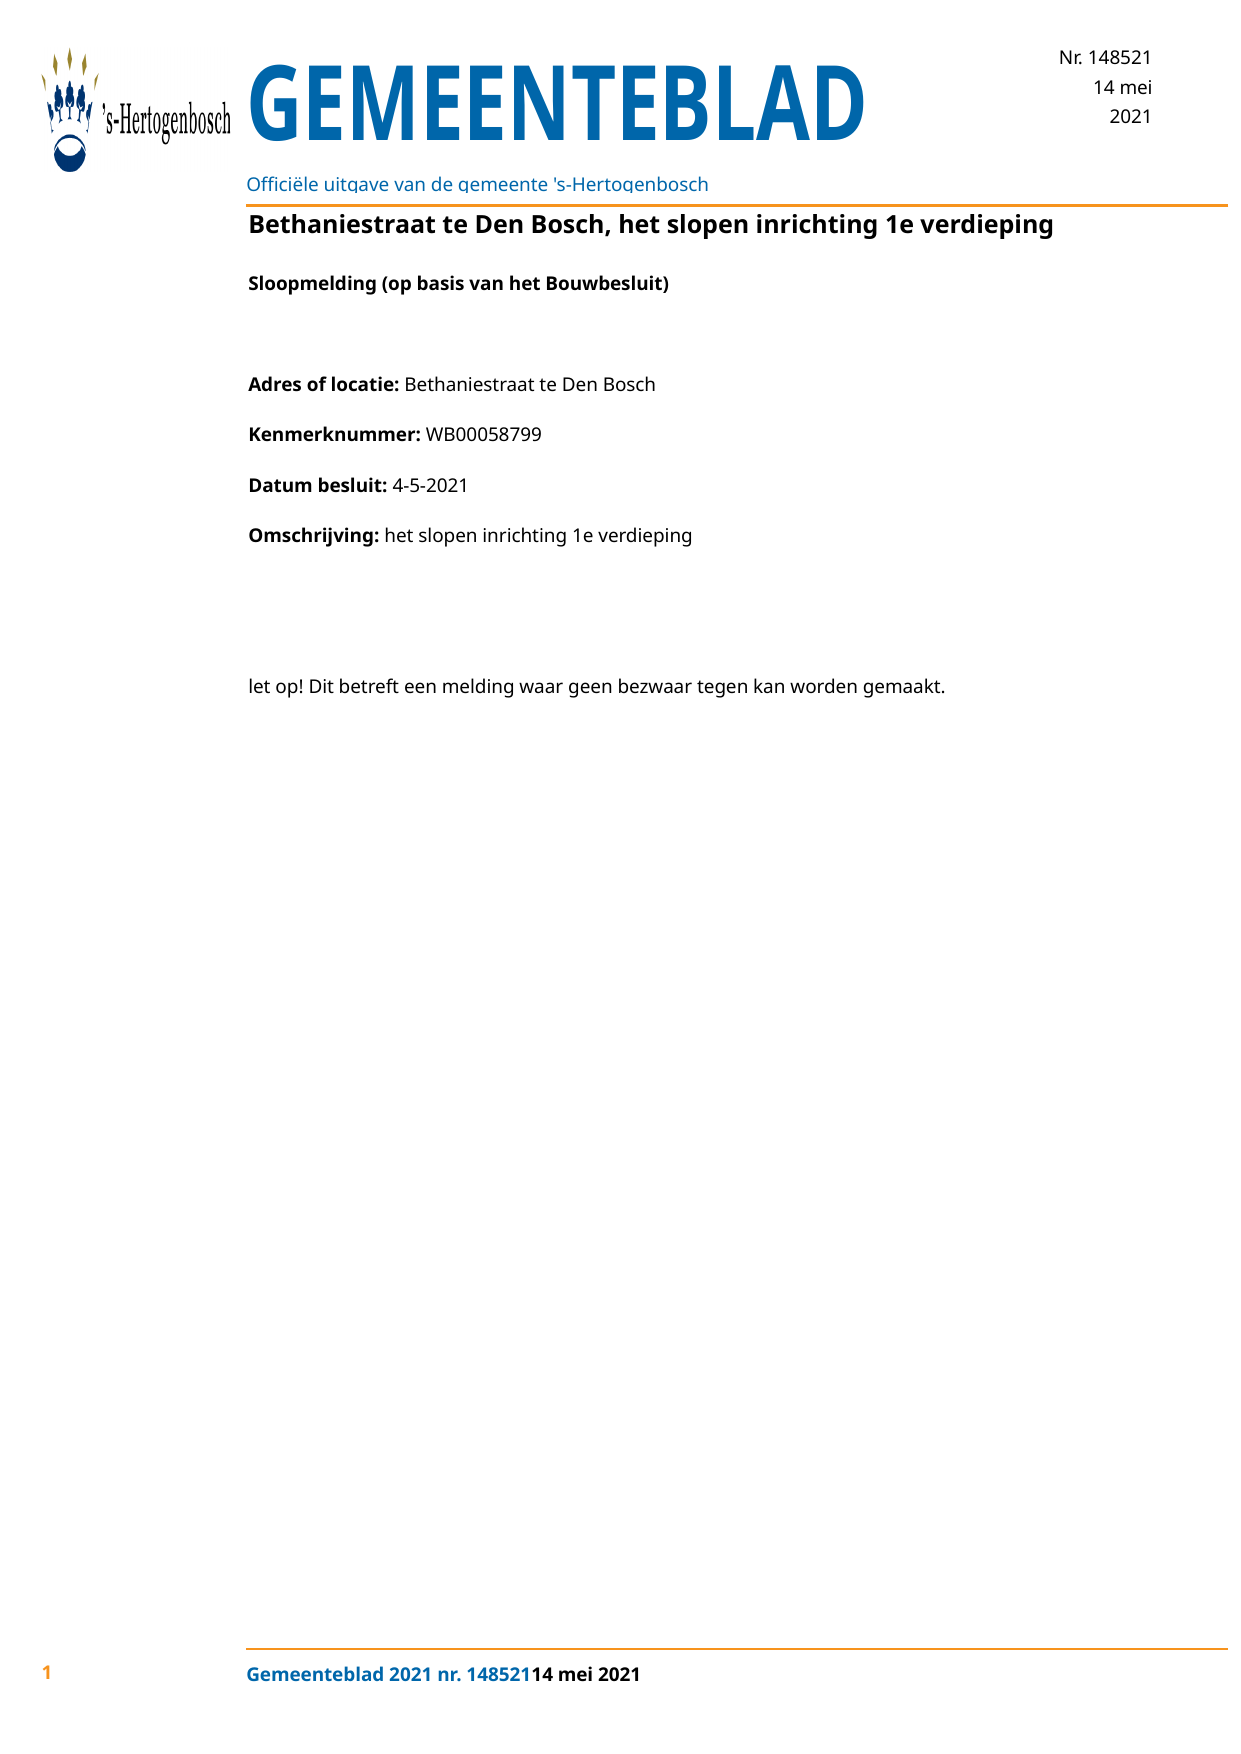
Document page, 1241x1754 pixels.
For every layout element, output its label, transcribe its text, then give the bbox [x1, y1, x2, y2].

picture [41, 47, 231, 172]
text Datum besluit: 4-5-2021 [248, 472, 1152, 498]
text Kenmerknummer: WB00058799 [248, 422, 1152, 447]
text Sloopmelding (op basis van het Bouwbesluit) [248, 270, 1152, 296]
text Adres of locatie: Bethaniestraat te Den Bosch [248, 371, 1152, 397]
text Bethaniestraat te Den Bosch, het slopen inrichting 1e verdieping [248, 207, 1152, 241]
text let op! Dit betreft een melding waar geen bezwaar tegen kan worden gemaakt. [248, 674, 1152, 699]
text Omschrijving: het slopen inrichting 1e verdieping [248, 522, 1152, 548]
